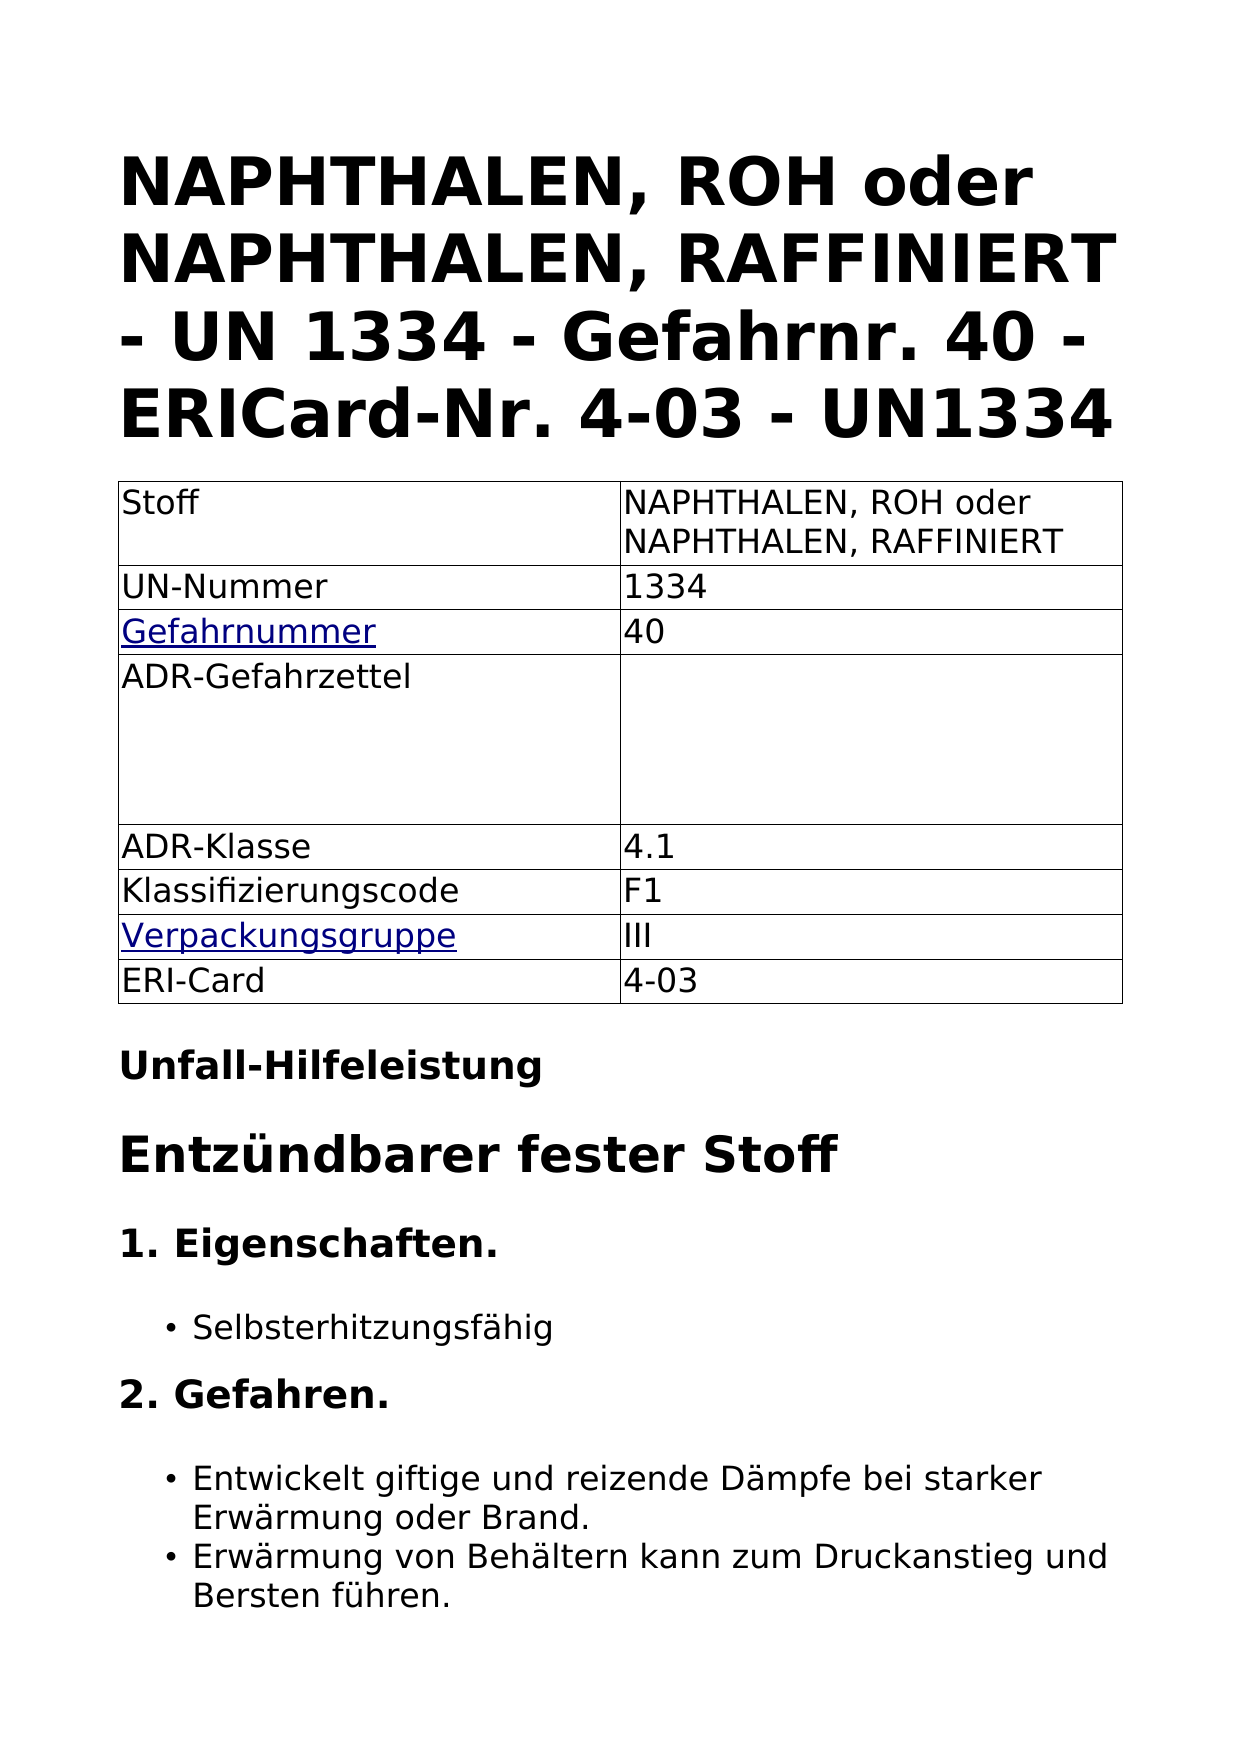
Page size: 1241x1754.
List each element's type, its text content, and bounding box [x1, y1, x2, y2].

table_cell UN-Nummer [119, 566, 620, 609]
subtitle 1. Eigenschaften. [118, 1222, 1122, 1267]
list Erwärmung von Behältern kann zum Druckanstieg und Bersten führen. [177, 1538, 1122, 1615]
table_cell ADR-Klasse [119, 825, 620, 869]
table_cell Verpackungsgruppe [119, 915, 620, 958]
subtitle Entzündbarer fester Stoff [118, 1126, 1122, 1184]
table_cell ADR-Gefahrzettel [119, 655, 620, 824]
table_cell Gefahrnummer [119, 610, 620, 654]
table_cell 40 [621, 610, 1122, 654]
table_cell III [621, 915, 1122, 958]
subtitle 2. Gefahren. [118, 1373, 1122, 1418]
subtitle NAPHTHALEN, ROH oder NAPHTHALEN, RAFFINIERT - UN 1334 - Gefahrnr. 40 - ERICard-Nr. 4-03 - UN1334 [118, 143, 1122, 453]
table_cell 4-03 [621, 960, 1122, 1003]
table_cell 4.1 [621, 825, 1122, 869]
table_cell Klassifizierungscode [119, 870, 620, 914]
table_header NAPHTHALEN, ROH oder NAPHTHALEN, RAFFINIERT [621, 482, 1122, 564]
subtitle Unfall-Hilfeleistung [118, 1043, 1122, 1088]
table_header Stoff [119, 482, 620, 564]
table_cell ERI-Card [119, 960, 620, 1003]
list Selbsterhitzungsfähig [177, 1309, 1122, 1348]
table_cell [621, 655, 1122, 824]
list Entwickelt giftige und reizende Dämpfe bei starker Erwärmung oder Brand. [177, 1460, 1122, 1538]
table_cell 1334 [621, 566, 1122, 609]
table_cell F1 [621, 870, 1122, 914]
